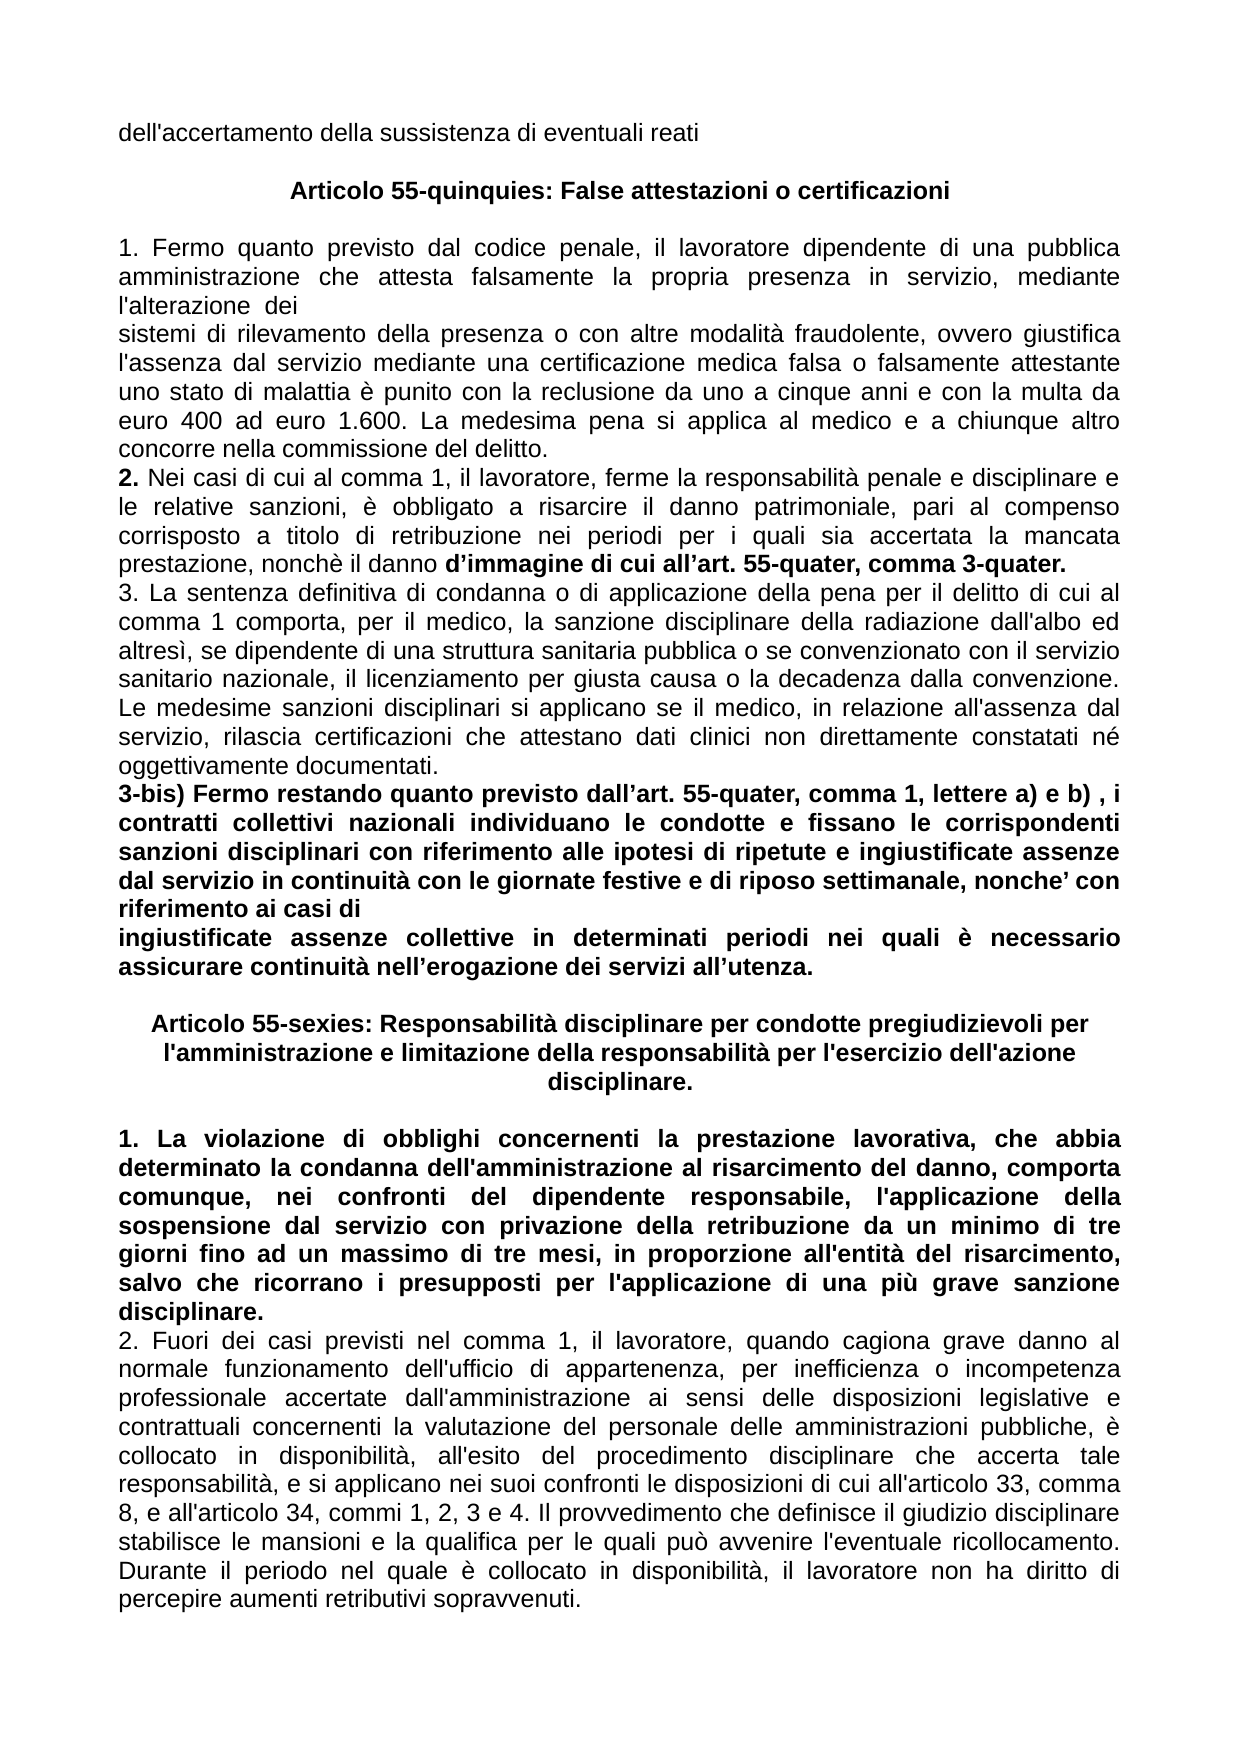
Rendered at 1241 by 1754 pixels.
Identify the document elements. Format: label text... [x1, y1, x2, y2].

text l'amministrazione e limitazione della responsabilità per l'esercizio dell'azione disciplinare. [118, 1038, 1122, 1096]
text Articolo 55-quinquies: False attestazioni o certificazioni [118, 176, 1122, 204]
text 3-bis) Fermo restando quanto previsto dall’art. 55-quater, comma 1, lettere a) e b) , i contratti collettivi nazionali individuano le condotte e fissano le corrispondenti sanzioni disciplinari con riferimento alle ipotesi di ripetute e ingiustificate assenze dal servizio in continuità con le giornate festive e di riposo settimanale, nonche’ con riferimento ai casi di [118, 779, 1122, 923]
text ingiustificate assenze collettive in determinati periodi nei quali è necessario assicurare continuità nell’erogazione dei servizi all’utenza. [118, 923, 1122, 981]
text dell'accertamento della sussistenza di eventuali reati [118, 118, 1122, 147]
text 3. La sentenza definitiva di condanna o di applicazione della pena per il delitto di cui al comma 1 comporta, per il medico, la sanzione disciplinare della radiazione dall'albo ed altresì, se dipendente di una struttura sanitaria pubblica o se convenzionato con il servizio sanitario nazionale, il licenziamento per giusta causa o la decadenza dalla convenzione. Le medesime sanzioni disciplinari si applicano se il medico, in relazione all'assenza dal servizio, rilascia certificazioni che attestano dati clinici non direttamente constatati né oggettivamente documentati. [118, 578, 1122, 779]
text 1. La violazione di obblighi concernenti la prestazione lavorativa, che abbia determinato la condanna dell'amministrazione al risarcimento del danno, comporta comunque, nei confronti del dipendente responsabile, l'applicazione della sospensione dal servizio con privazione della retribuzione da un minimo di tre giorni fino ad un massimo di tre mesi, in proporzione all'entità del risarcimento, salvo che ricorrano i presupposti per l'applicazione di una più grave sanzione disciplinare. [118, 1124, 1122, 1326]
text Articolo 55-sexies: Responsabilità disciplinare per condotte pregiudizievoli per [118, 1009, 1122, 1038]
text 2. Fuori dei casi previsti nel comma 1, il lavoratore, quando cagiona grave danno al normale funzionamento dell'ufficio di appartenenza, per inefficienza o incompetenza professionale accertate dall'amministrazione ai sensi delle disposizioni legislative e contrattuali concernenti la valutazione del personale delle amministrazioni pubbliche, è collocato in disponibilità, all'esito del procedimento disciplinare che accerta tale responsabilità, e si applicano nei suoi confronti le disposizioni di cui all'articolo 33, comma 8, e all'articolo 34, commi 1, 2, 3 e 4. Il provvedimento che definisce il giudizio disciplinare stabilisce le mansioni e la qualifica per le quali può avvenire l'eventuale ricollocamento. Durante il periodo nel quale è collocato in disponibilità, il lavoratore non ha diritto di percepire aumenti retributivi sopravvenuti. [118, 1326, 1122, 1613]
text 1. Fermo quanto previsto dal codice penale, il lavoratore dipendente di una pubblica amministrazione che attesta falsamente la propria presenza in servizio, mediante l'alterazione dei [118, 233, 1122, 319]
text sistemi di rilevamento della presenza o con altre modalità fraudolente, ovvero giustifica l'assenza dal servizio mediante una certificazione medica falsa o falsamente attestante uno stato di malattia è punito con la reclusione da uno a cinque anni e con la multa da euro 400 ad euro 1.600. La medesima pena si applica al medico e a chiunque altro concorre nella commissione del delitto. [118, 319, 1122, 463]
text 2. Nei casi di cui al comma 1, il lavoratore, ferme la responsabilità penale e disciplinare e le relative sanzioni, è obbligato a risarcire il danno patrimoniale, pari al compenso corrisposto a titolo di retribuzione nei periodi per i quali sia accertata la mancata prestazione, nonchè il danno d’immagine di cui all’art. 55-quater, comma 3-quater. [118, 463, 1122, 578]
